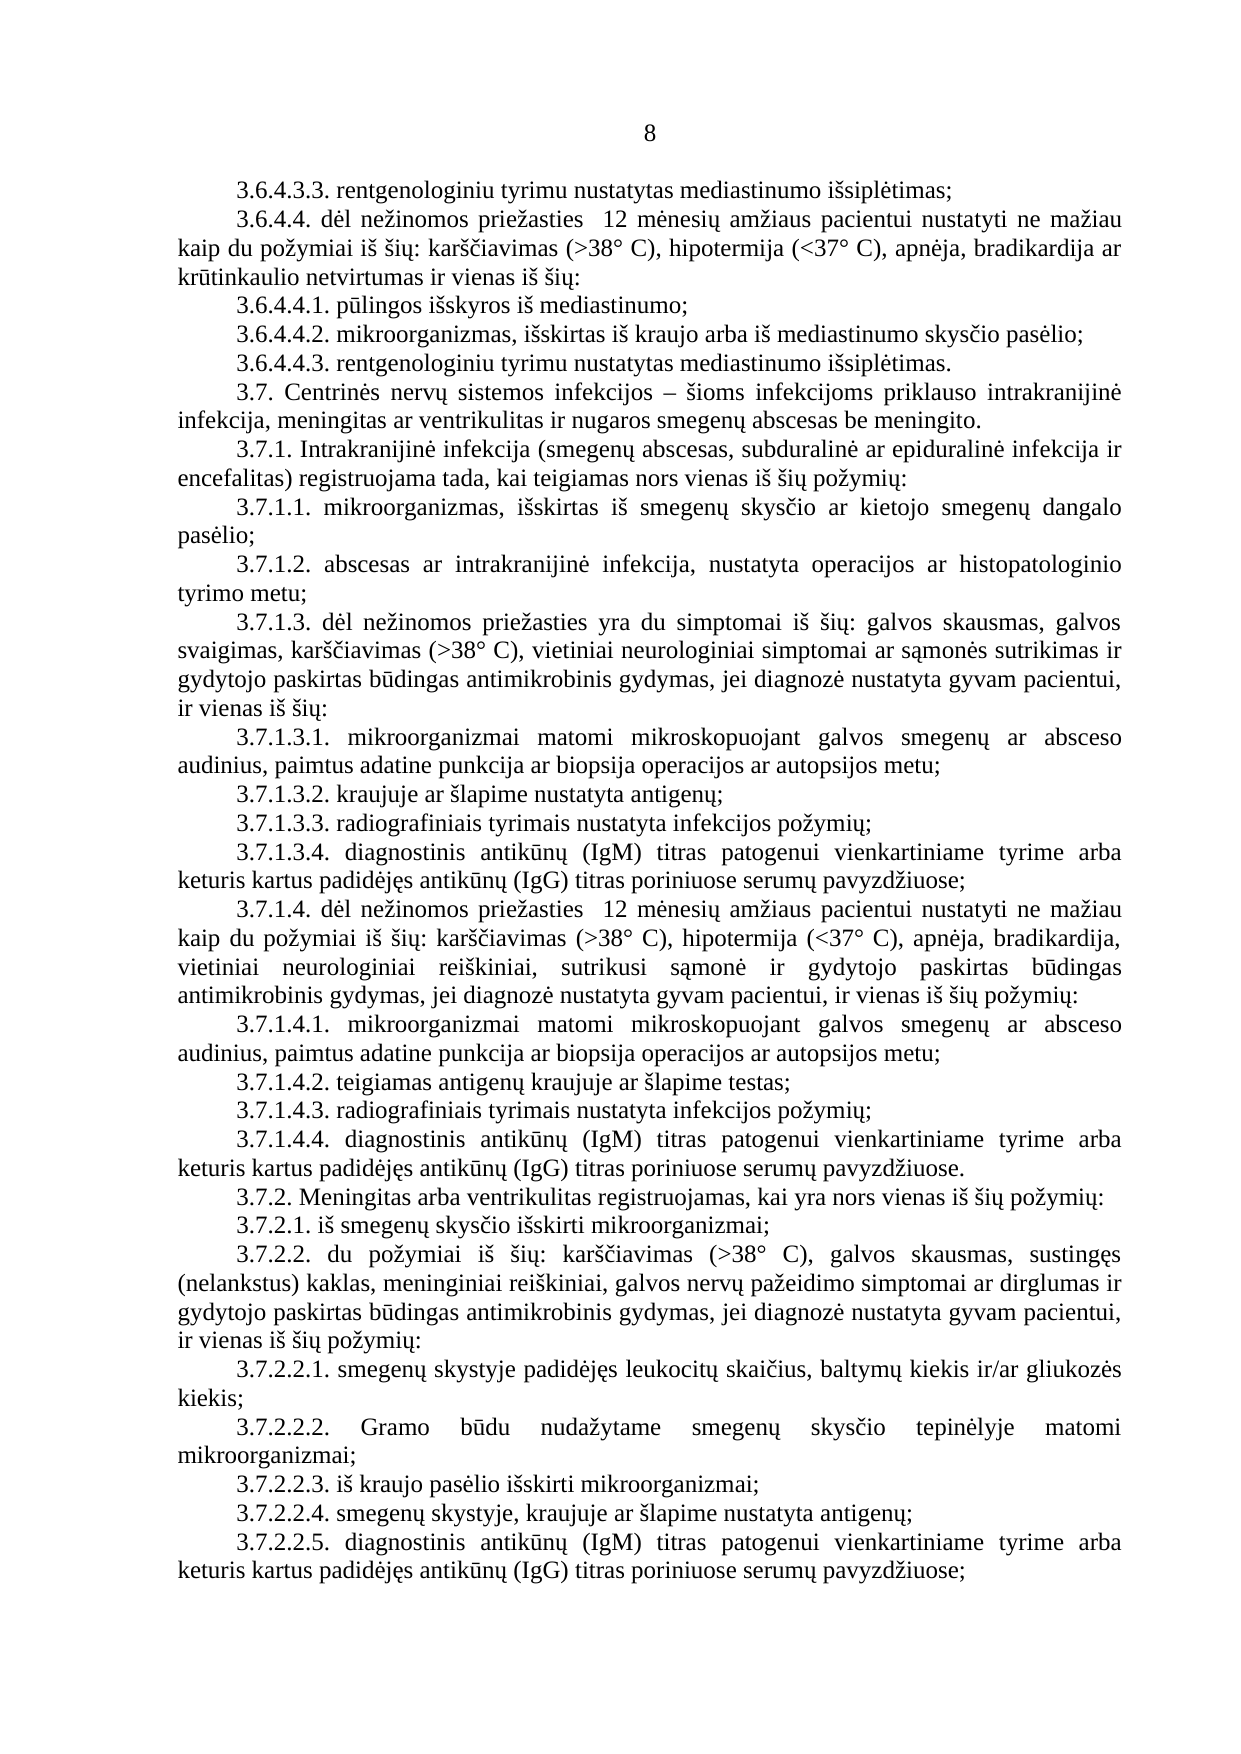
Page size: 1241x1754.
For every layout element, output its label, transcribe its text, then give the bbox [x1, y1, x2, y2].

text 3.6.4.3.3. rentgenologiniu tyrimu nustatytas mediastinumo išsiplėtimas; [177, 176, 1122, 204]
text 3.7.1.1. mikroorganizmas, išskirtas iš smegenų skysčio ar kietojo smegenų dangalo pasėlio; [177, 492, 1122, 549]
text 3.6.4.4. dėl nežinomos priežasties ≤ 12 mėnesių amžiaus pacientui nustatyti ne mažiau kaip du požymiai iš šių: karščiavimas (>38° C), hipotermija (<37° C), apnėja, bradikardija ar krūtinkaulio netvirtumas ir vienas iš šių: [177, 204, 1122, 291]
text 3.7.1.4.4. diagnostinis antikūnų (IgM) titras patogenui vienkartiniame tyrime arba keturis kartus padidėjęs antikūnų (IgG) titras poriniuose serumų pavyzdžiuose. [177, 1124, 1122, 1182]
text 3.7.1.4. dėl nežinomos priežasties ≤ 12 mėnesių amžiaus pacientui nustatyti ne mažiau kaip du požymiai iš šių: karščiavimas (>38° C), hipotermija (<37° C), apnėja, bradikardija, vietiniai neurologiniai reiškiniai, sutrikusi sąmonė ir gydytojo paskirtas būdingas antimikrobinis gydymas, jei diagnozė nustatyta gyvam pacientui, ir vienas iš šių požymių: [177, 894, 1122, 1009]
text 3.6.4.4.2. mikroorganizmas, išskirtas iš kraujo arba iš mediastinumo skysčio pasėlio; [177, 319, 1122, 348]
text 3.7.1.3. dėl nežinomos priežasties yra du simptomai iš šių: galvos skausmas, galvos svaigimas, karščiavimas (>38° C), vietiniai neurologiniai simptomai ar sąmonės sutrikimas ir gydytojo paskirtas būdingas antimikrobinis gydymas, jei diagnozė nustatyta gyvam pacientui, ir vienas iš šių: [177, 607, 1122, 722]
text 3.7.2.2. du požymiai iš šių: karščiavimas (>38° C), galvos skausmas, sustingęs (nelankstus) kaklas, meninginiai reiškiniai, galvos nervų pažeidimo simptomai ar dirglumas ir gydytojo paskirtas būdingas antimikrobinis gydymas, jei diagnozė nustatyta gyvam pacientui, ir vienas iš šių požymių: [177, 1239, 1122, 1354]
text 3.7.1.4.2. teigiamas antigenų kraujuje ar šlapime testas; [177, 1067, 1122, 1096]
text 3.6.4.4.1. pūlingos išskyros iš mediastinumo; [177, 291, 1122, 319]
text 3.7.1.4.1. mikroorganizmai matomi mikroskopuojant galvos smegenų ar absceso audinius, paimtus adatine punkcija ar biopsija operacijos ar autopsijos metu; [177, 1009, 1122, 1067]
text 3.7.2.2.2. Gramo būdu nudažytame smegenų skysčio tepinėlyje matomi mikroorganizmai; [177, 1412, 1122, 1469]
text 3.7.1.3.2. kraujuje ar šlapime nustatyta antigenų; [177, 779, 1122, 808]
text 3.7.1. Intrakranijinė infekcija (smegenų abscesas, subduralinė ar epiduralinė infekcija ir encefalitas) registruojama tada, kai teigiamas nors vienas iš šių požymių: [177, 434, 1122, 492]
text 3.7.2.2.3. iš kraujo pasėlio išskirti mikroorganizmai; [177, 1469, 1122, 1498]
text 3.7. Centrinės nervų sistemos infekcijos – šioms infekcijoms priklauso intrakranijinė infekcija, meningitas ar ventrikulitas ir nugaros smegenų abscesas be meningito. [177, 377, 1122, 434]
text 3.6.4.4.3. rentgenologiniu tyrimu nustatytas mediastinumo išsiplėtimas. [177, 348, 1122, 377]
text 3.7.1.3.1. mikroorganizmai matomi mikroskopuojant galvos smegenų ar absceso audinius, paimtus adatine punkcija ar biopsija operacijos ar autopsijos metu; [177, 722, 1122, 779]
text 3.7.1.3.3. radiografiniais tyrimais nustatyta infekcijos požymių; [177, 808, 1122, 837]
text 3.7.2.1. iš smegenų skysčio išskirti mikroorganizmai; [177, 1211, 1122, 1239]
text 3.7.1.2. abscesas ar intrakranijinė infekcija, nustatyta operacijos ar histopatologinio tyrimo metu; [177, 549, 1122, 607]
text 3.7.2.2.5. diagnostinis antikūnų (IgM) titras patogenui vienkartiniame tyrime arba keturis kartus padidėjęs antikūnų (IgG) titras poriniuose serumų pavyzdžiuose; [177, 1527, 1122, 1584]
text 3.7.1.4.3. radiografiniais tyrimais nustatyta infekcijos požymių; [177, 1096, 1122, 1124]
text 3.7.2. Meningitas arba ventrikulitas registruojamas, kai yra nors vienas iš šių požymių: [177, 1182, 1122, 1211]
text 3.7.2.2.4. smegenų skystyje, kraujuje ar šlapime nustatyta antigenų; [177, 1498, 1122, 1527]
text 3.7.1.3.4. diagnostinis antikūnų (IgM) titras patogenui vienkartiniame tyrime arba keturis kartus padidėjęs antikūnų (IgG) titras poriniuose serumų pavyzdžiuose; [177, 837, 1122, 894]
text 3.7.2.2.1. smegenų skystyje padidėjęs leukocitų skaičius, baltymų kiekis ir/ar gliukozės kiekis; [177, 1354, 1122, 1412]
